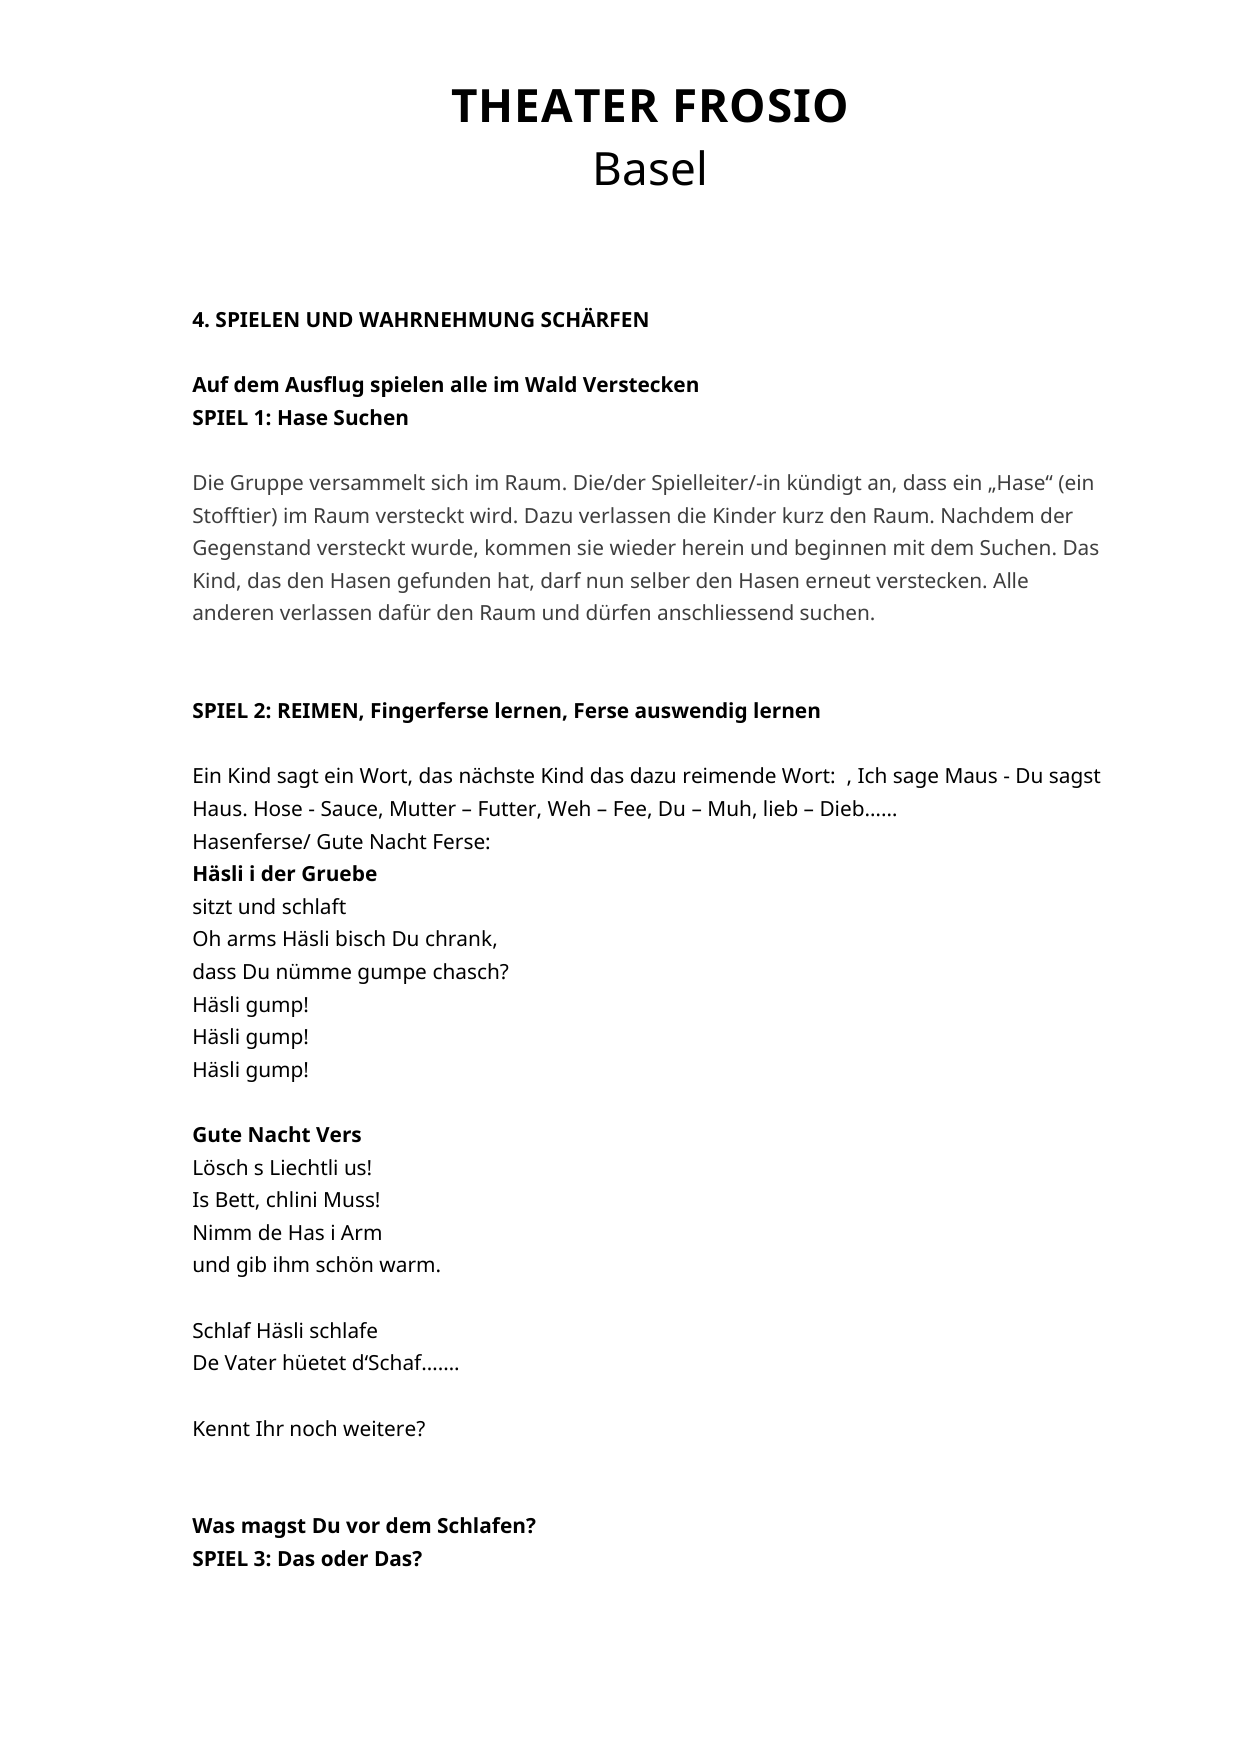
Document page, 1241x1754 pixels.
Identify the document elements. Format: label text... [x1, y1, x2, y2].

text Oh arms Häsli bisch Du chrank, [192, 924, 1108, 953]
text Auf dem Ausflug spielen alle im Wald Verstecken [192, 370, 1108, 399]
text 4. SPIELEN UND WAHRNEHMUNG SCHÄRFEN [192, 305, 1108, 333]
text Lösch s Liechtli us! [192, 1153, 1108, 1181]
text dass Du nümme gumpe chasch? [192, 957, 1108, 986]
text De Vater hüetet d‘Schaf……. [192, 1348, 1108, 1377]
text Häsli gump! [192, 1055, 1108, 1083]
text Is Bett, chlini Muss! [192, 1185, 1108, 1214]
text Die Gruppe versammelt sich im Raum. Die/der Spielleiter/-in kündigt an, dass ein „Hase“ (ein Stofftier) im Raum versteckt wird. Dazu verlassen die Kinder kurz den Raum. Nachdem der Gegenstand versteckt wurde, kommen sie wieder herein und beginnen mit dem Suchen. Das Kind, das den Hasen gefunden hat, darf nun selber den Hasen erneut verstecken. Alle anderen verlassen dafür den Raum und dürfen anschliessend suchen. [192, 468, 1108, 627]
text Häsli gump! [192, 1022, 1108, 1051]
text sitzt und schlaft [192, 892, 1108, 920]
text Nimm de Has i Arm [192, 1218, 1108, 1246]
text SPIEL 1: Hase Suchen [192, 403, 1108, 431]
text Schlaf Häsli schlafe [192, 1316, 1108, 1344]
text Gute Nacht Vers [192, 1120, 1108, 1149]
text Was magst Du vor dem Schlafen? [192, 1511, 1108, 1540]
text Kennt Ihr noch weitere? [192, 1414, 1108, 1442]
text und gib ihm schön warm. [192, 1251, 1108, 1279]
text SPIEL 2: REIMEN, Fingerferse lernen, Ferse auswendig lernen [192, 696, 1108, 725]
text Ein Kind sagt ein Wort, das nächste Kind das dazu reimende Wort: , Ich sage Maus - Du sagst Haus. Hose - Sauce, Mutter – Futter, Weh – Fee, Du – Muh, lieb – Dieb…… [192, 762, 1108, 823]
text SPIEL 3: Das oder Das? [192, 1544, 1108, 1572]
text Hasenferse/ Gute Nacht Ferse: [192, 827, 1108, 855]
text Häsli gump! [192, 990, 1108, 1018]
text Häsli i der Gruebe [192, 859, 1108, 888]
